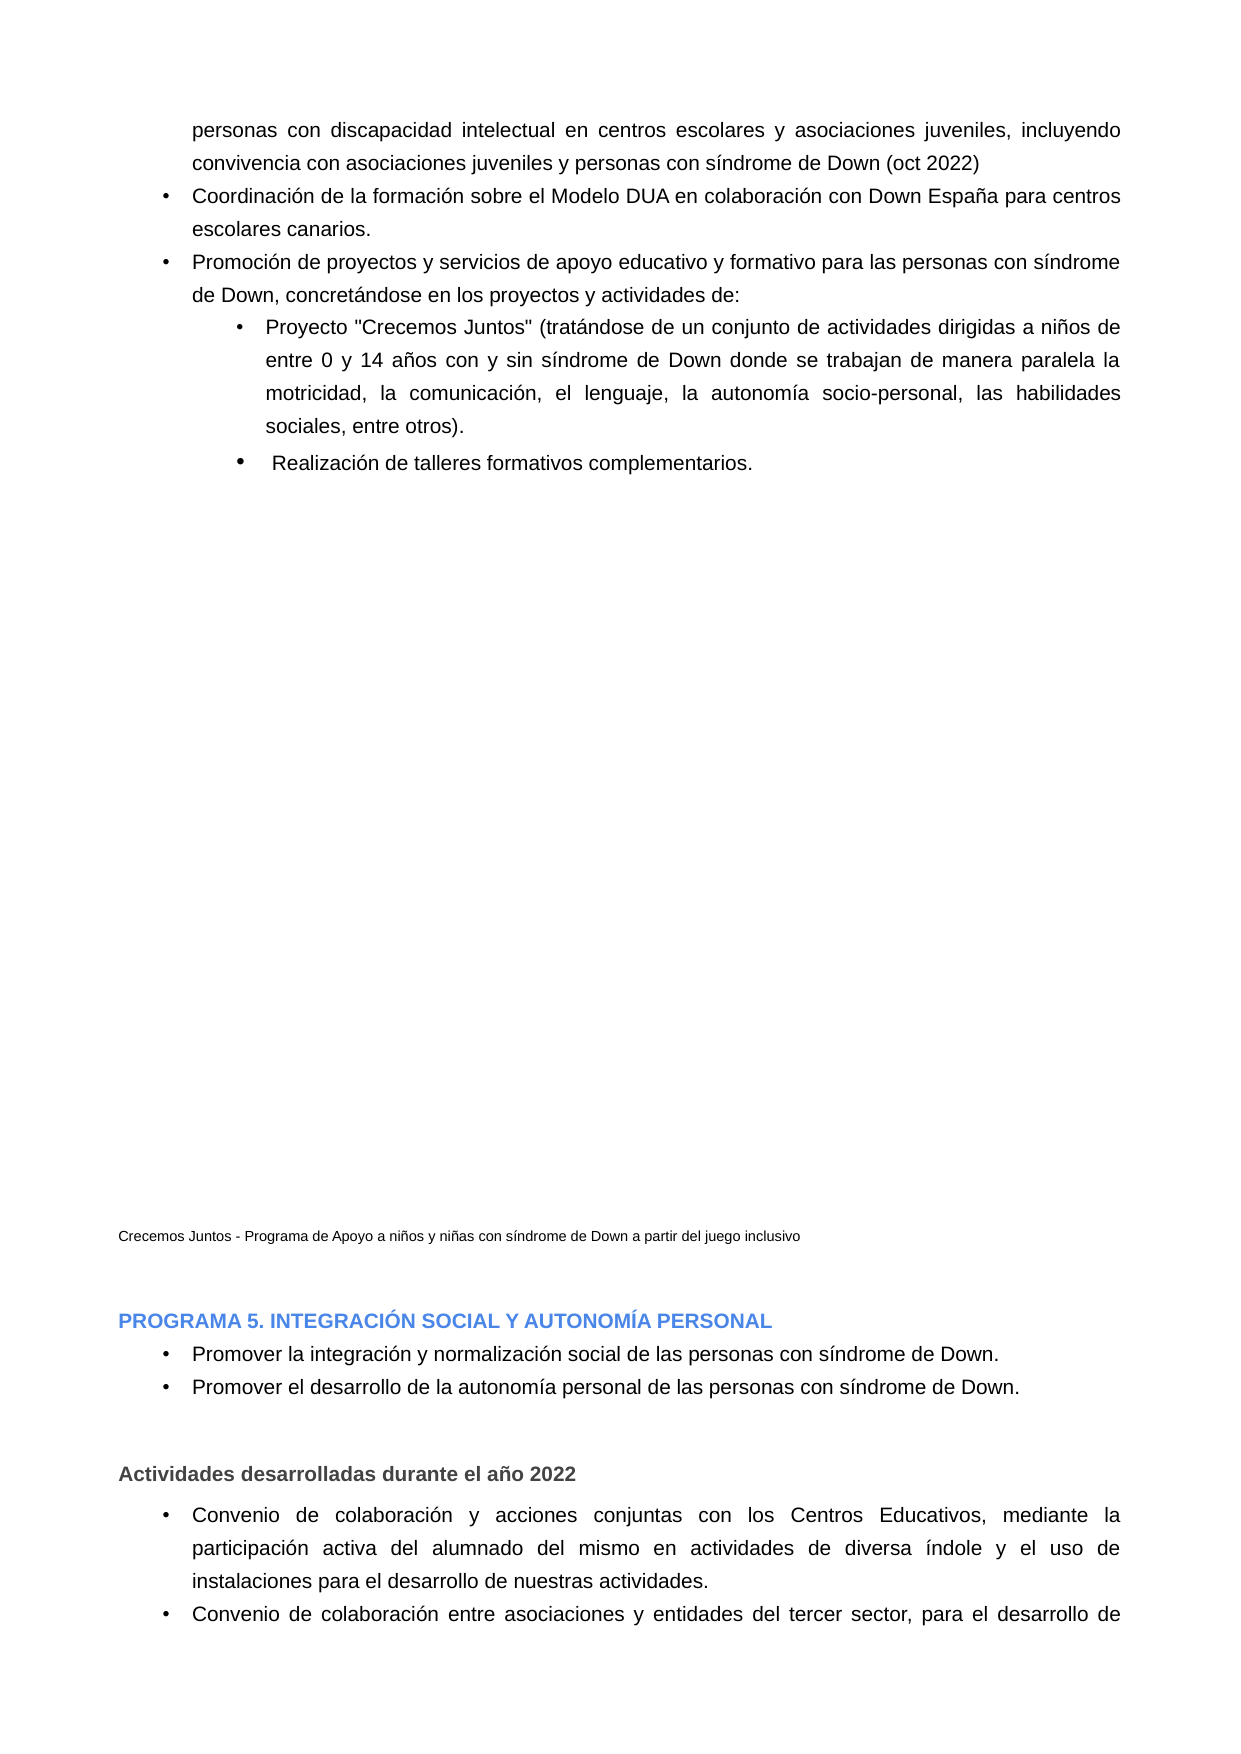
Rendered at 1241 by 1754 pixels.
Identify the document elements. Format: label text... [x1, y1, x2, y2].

list Coordinación de la formación sobre el Modelo DUA en colaboración con Down España para centros escolares canarios. [162, 184, 1122, 241]
text Crecemos Juntos - Programa de Apoyo a niños y niñas con síndrome de Down a partir del juego inclusivo [118, 1228, 1122, 1245]
list Promover la integración y normalización social de las personas con síndrome de Down. [162, 1342, 1122, 1366]
list Realización de talleres formativos complementarios. [236, 447, 1122, 475]
subtitle Actividades desarrolladas durante el año 2022 [118, 1462, 1122, 1486]
list personas con discapacidad intelectual en centros escolares y asociaciones juveniles, incluyendo convivencia con asociaciones juveniles y personas con síndrome de Down (oct 2022) [162, 118, 1122, 175]
list Convenio de colaboración entre asociaciones y entidades del tercer sector, para el desarrollo de [162, 1602, 1122, 1626]
list Convenio de colaboración y acciones conjuntas con los Centros Educativos, mediante la participación activa del alumnado del mismo en actividades de diversa índole y el uso de instalaciones para el desarrollo de nuestras actividades. [162, 1503, 1122, 1593]
list Promover el desarrollo de la autonomía personal de las personas con síndrome de Down. [162, 1375, 1122, 1399]
subtitle PROGRAMA 5. INTEGRACIÓN SOCIAL Y AUTONOMÍA PERSONAL [118, 1309, 1122, 1333]
list Promoción de proyectos y servicios de apoyo educativo y formativo para las personas con síndrome de Down, concretándose en los proyectos y actividades de: [162, 249, 1122, 306]
list Proyecto "Crecemos Juntos" (tratándose de un conjunto de actividades dirigidas a niños de entre 0 y 14 años con y sin síndrome de Down donde se trabajan de manera paralela la motricidad, la comunicación, el lenguaje, la autonomía socio-personal, las habilidades sociales, entre otros). [236, 315, 1122, 438]
